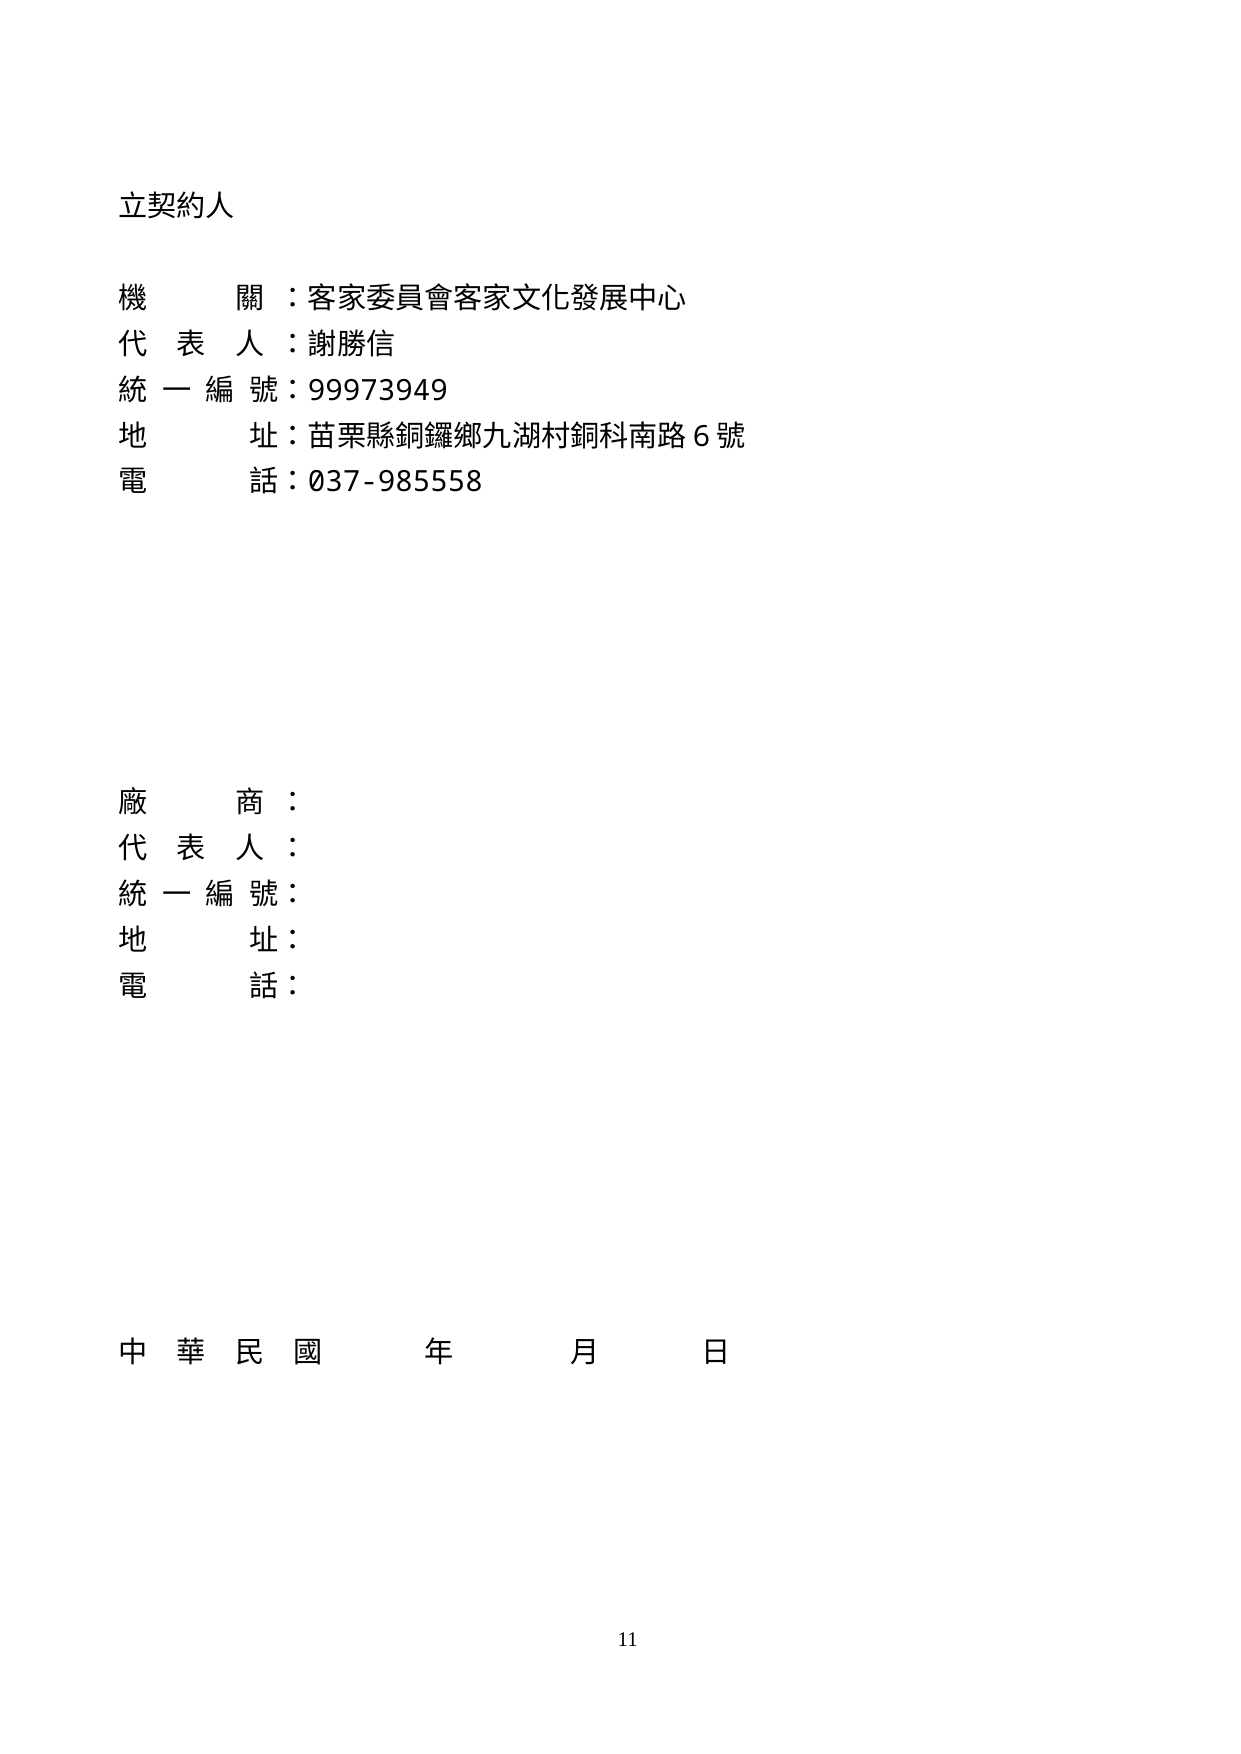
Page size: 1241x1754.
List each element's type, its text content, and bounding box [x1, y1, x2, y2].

text 電 話： [118, 959, 1137, 1005]
text 代 表 人 ： [118, 822, 1137, 868]
text 電 話：037-985558 [118, 455, 1137, 501]
text 地 址： [118, 913, 1137, 959]
text 立契約人 [118, 180, 1137, 226]
text 機 關 ：客家委員會客家文化發展中心 [118, 272, 1137, 318]
text 統 一 編 號：99973949 [118, 363, 1137, 409]
text 地 址：苗栗縣銅鑼鄉九湖村銅科南路6號 [118, 409, 1137, 455]
text 代 表 人 ：謝勝信 [118, 318, 1137, 363]
text 中 華 民 國 年 月 日 [118, 1326, 1137, 1372]
text 統 一 編 號： [118, 868, 1137, 913]
text 廠 商 ： [118, 776, 1137, 822]
